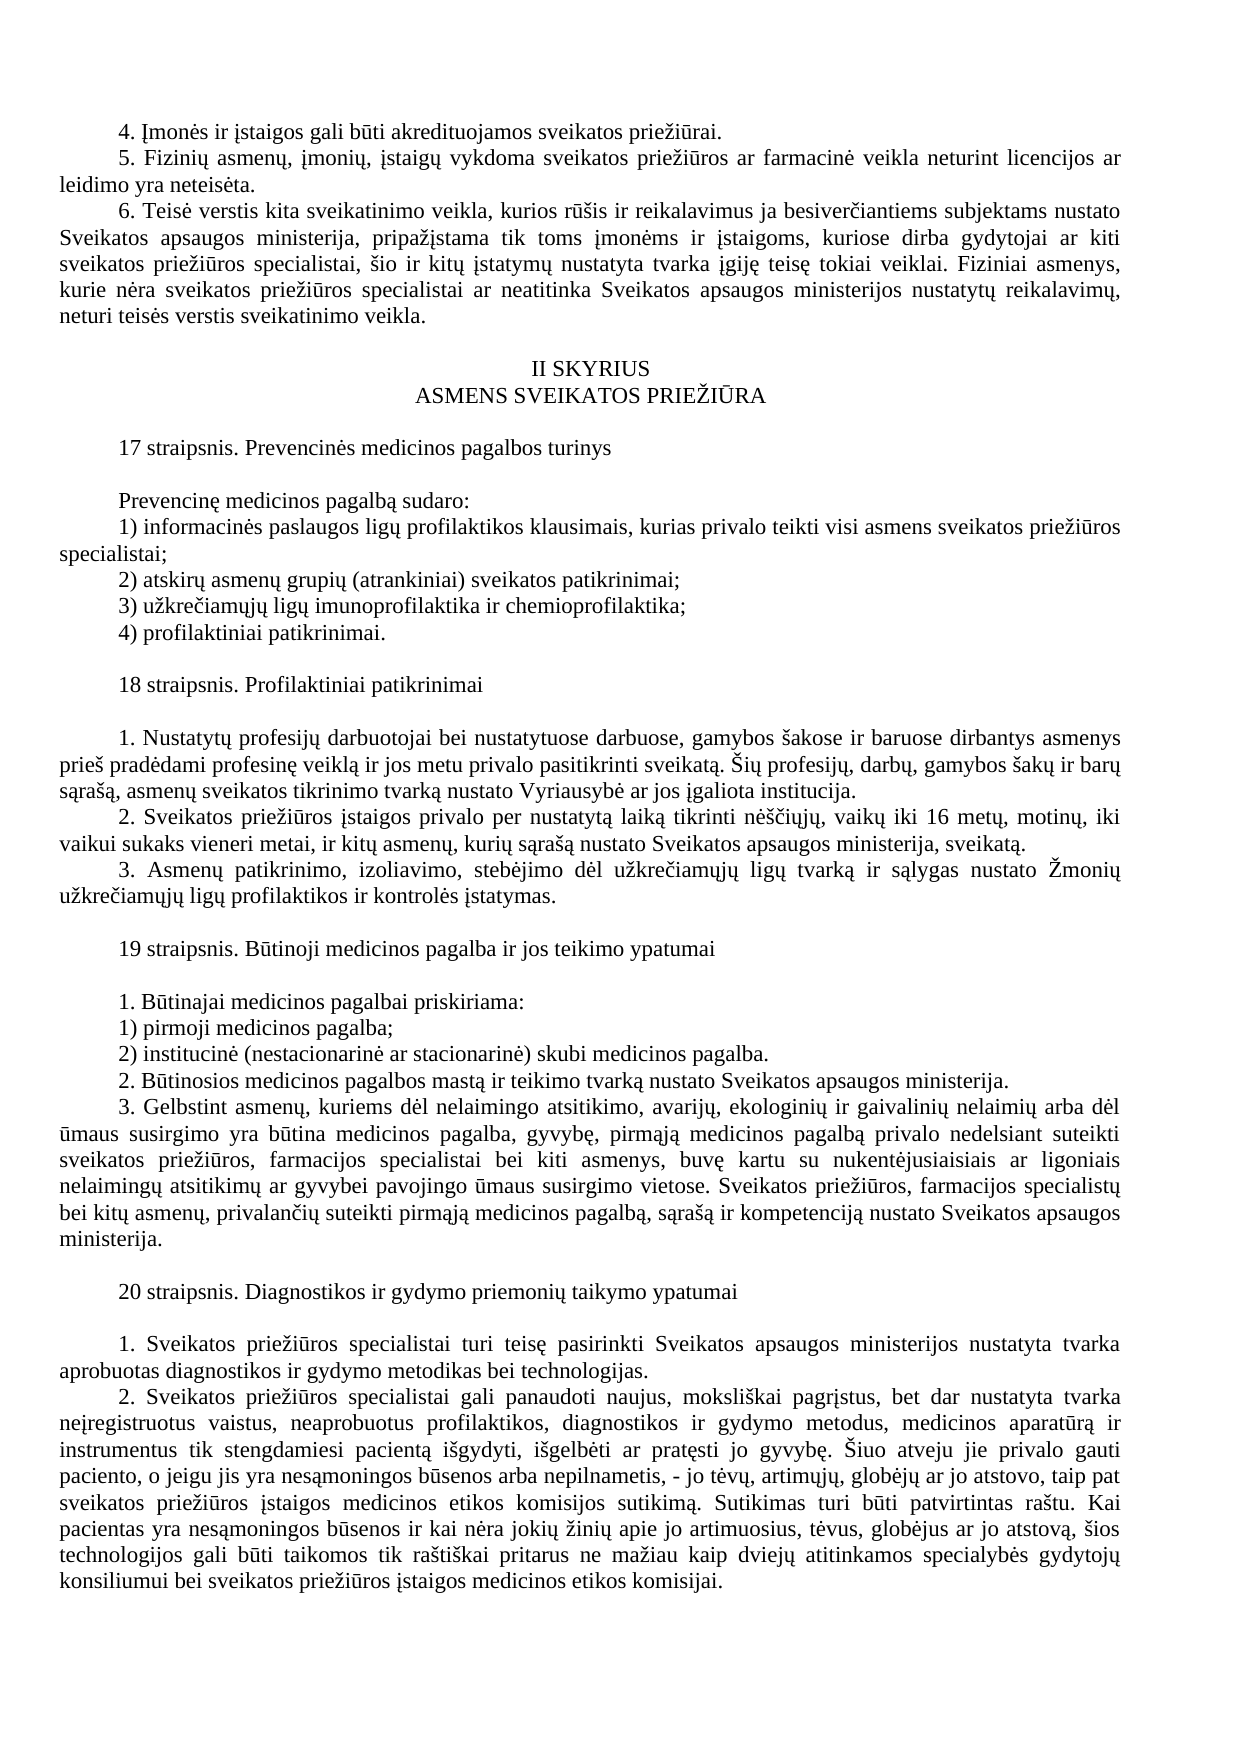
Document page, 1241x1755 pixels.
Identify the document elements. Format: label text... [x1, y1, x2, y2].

text 2. Sveikatos priežiūros specialistai gali panaudoti naujus, moksliškai pagrįstus, bet dar nustatyta tvarka neįregistruotus vaistus, neaprobuotus profilaktikos, diagnostikos ir gydymo metodus, medicinos aparatūrą ir instrumentus tik stengdamiesi pacientą išgydyti, išgelbėti ar pratęsti jo gyvybę. Šiuo atveju jie privalo gauti paciento, o jeigu jis yra nesąmoningos būsenos arba nepilnametis, - jo tėvų, artimųjų, globėjų ar jo atstovo, taip pat sveikatos priežiūros įstaigos medicinos etikos komisijos sutikimą. Sutikimas turi būti patvirtintas raštu. Kai pacientas yra nesąmoningos būsenos ir kai nėra jokių žinių apie jo artimuosius, tėvus, globėjus ar jo atstovą, šios technologijos gali būti taikomos tik raštiškai pritarus ne mažiau kaip dviejų atitinkamos specialybės gydytojų konsiliumui bei sveikatos priežiūros įstaigos medicinos etikos komisijai. [59, 1383, 1122, 1594]
text 3. Gelbstint asmenų, kuriems dėl nelaimingo atsitikimo, avarijų, ekologinių ir gaivalinių nelaimių arba dėl ūmaus susirgimo yra būtina medicinos pagalba, gyvybę, pirmąją medicinos pagalbą privalo nedelsiant suteikti sveikatos priežiūros, farmacijos specialistai bei kiti asmenys, buvę kartu su nukentėjusiaisiais ar ligoniais nelaimingų atsitikimų ar gyvybei pavojingo ūmaus susirgimo vietose. Sveikatos priežiūros, farmacijos specialistų bei kitų asmenų, privalančių suteikti pirmąją medicinos pagalbą, sąrašą ir kompetenciją nustato Sveikatos apsaugos ministerija. [59, 1093, 1122, 1251]
text 2. Sveikatos priežiūros įstaigos privalo per nustatytą laiką tikrinti nėščiųjų, vaikų iki 16 metų, motinų, iki vaikui sukaks vieneri metai, ir kitų asmenų, kurių sąrašą nustato Sveikatos apsaugos ministerija, sveikatą. [59, 803, 1122, 856]
text II SKYRIUS [59, 355, 1122, 382]
text 2) institucinė (nestacionarinė ar stacionarinė) skubi medicinos pagalba. [59, 1041, 1122, 1067]
text 3) užkrečiamųjų ligų imunoprofilaktika ir chemioprofilaktika; [59, 592, 1122, 619]
text 2) atskirų asmenų grupių (atrankiniai) sveikatos patikrinimai; [59, 566, 1122, 592]
text Prevencinę medicinos pagalbą sudaro: [59, 487, 1122, 513]
text 1) informacinės paslaugos ligų profilaktikos klausimais, kurias privalo teikti visi asmens sveikatos priežiūros specialistai; [59, 513, 1122, 566]
text 3. Asmenų patikrinimo, izoliavimo, stebėjimo dėl užkrečiamųjų ligų tvarką ir sąlygas nustato Žmonių užkrečiamųjų ligų profilaktikos ir kontrolės įstatymas. [59, 856, 1122, 909]
text 4) profilaktiniai patikrinimai. [59, 619, 1122, 645]
text 17 straipsnis. Prevencinės medicinos pagalbos turinys [59, 434, 1122, 461]
text 1) pirmoji medicinos pagalba; [59, 1014, 1122, 1041]
text 19 straipsnis. Būtinoji medicinos pagalba ir jos teikimo ypatumai [59, 935, 1122, 961]
text 20 straipsnis. Diagnostikos ir gydymo priemonių taikymo ypatumai [59, 1278, 1122, 1304]
text ASMENS SVEIKATOS PRIEŽIŪRA [59, 382, 1122, 408]
text 18 straipsnis. Profilaktiniai patikrinimai [59, 672, 1122, 698]
text 1. Nustatytų profesijų darbuotojai bei nustatytuose darbuose, gamybos šakose ir baruose dirbantys asmenys prieš pradėdami profesinę veiklą ir jos metu privalo pasitikrinti sveikatą. Šių profesijų, darbų, gamybos šakų ir barų sąrašą, asmenų sveikatos tikrinimo tvarką nustato Vyriausybė ar jos įgaliota institucija. [59, 724, 1122, 803]
text 6. Teisė verstis kita sveikatinimo veikla, kurios rūšis ir reikalavimus ja besiverčiantiems subjektams nustato Sveikatos apsaugos ministerija, pripažįstama tik toms įmonėms ir įstaigoms, kuriose dirba gydytojai ar kiti sveikatos priežiūros specialistai, šio ir kitų įstatymų nustatyta tvarka įgiję teisę tokiai veiklai. Fiziniai asmenys, kurie nėra sveikatos priežiūros specialistai ar neatitinka Sveikatos apsaugos ministerijos nustatytų reikalavimų, neturi teisės verstis sveikatinimo veikla. [59, 197, 1122, 329]
text 2. Būtinosios medicinos pagalbos mastą ir teikimo tvarką nustato Sveikatos apsaugos ministerija. [59, 1067, 1122, 1093]
text 5. Fizinių asmenų, įmonių, įstaigų vykdoma sveikatos priežiūros ar farmacinė veikla neturint licencijos ar leidimo yra neteisėta. [59, 144, 1122, 197]
text 1. Sveikatos priežiūros specialistai turi teisę pasirinkti Sveikatos apsaugos ministerijos nustatyta tvarka aprobuotas diagnostikos ir gydymo metodikas bei technologijas. [59, 1330, 1122, 1383]
text 1. Būtinajai medicinos pagalbai priskiriama: [59, 988, 1122, 1014]
text 4. Įmonės ir įstaigos gali būti akredituojamos sveikatos priežiūrai. [59, 118, 1122, 144]
